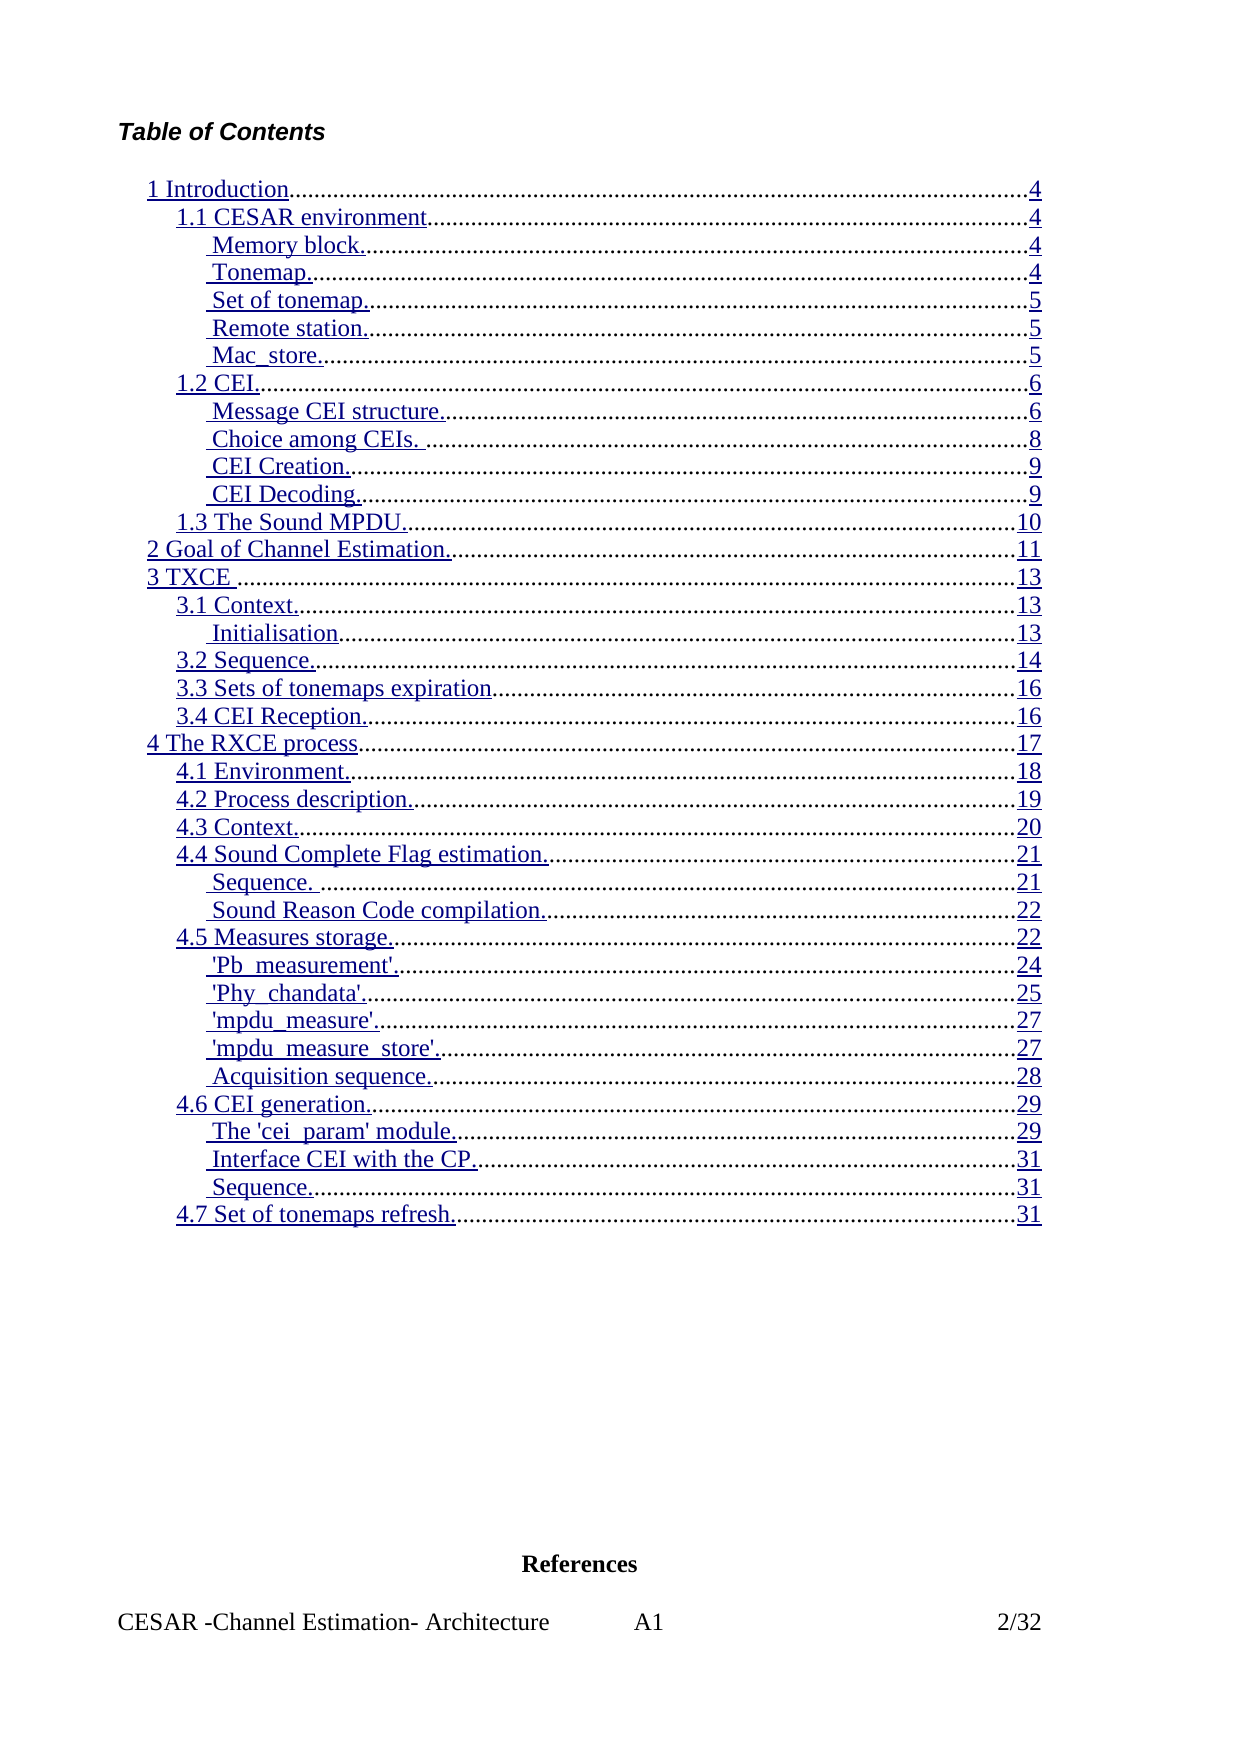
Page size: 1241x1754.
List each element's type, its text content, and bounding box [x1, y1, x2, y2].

text 4.7 Set of tonemaps refresh. 31 [176, 1201, 1041, 1228]
text Mac_store. 5 [206, 342, 1041, 369]
text 4 The RXCE process 17 [147, 729, 1041, 757]
text 3.3 Sets of tonemaps expiration 16 [176, 674, 1041, 702]
text 3.2 Sequence. 14 [176, 646, 1041, 674]
text 4.5 Measures storage. 22 [176, 923, 1041, 951]
text CEI Decoding. 9 [206, 480, 1041, 508]
text Tonemap. 4 [206, 258, 1041, 286]
text 4.4 Sound Complete Flag estimation. 21 [176, 840, 1041, 868]
text 1.2 CEI. 6 [176, 369, 1041, 397]
text 4.6 CEI generation. 29 [176, 1090, 1041, 1117]
text Sequence. 31 [206, 1173, 1041, 1201]
text Set of tonemap. 5 [206, 286, 1041, 314]
text Initialisation 13 [206, 619, 1041, 646]
text Memory block. 4 [206, 231, 1041, 258]
text 4.2 Process description. 19 [176, 785, 1041, 813]
text Acquisition sequence. 28 [206, 1062, 1041, 1090]
subtitle Table of Contents [117, 118, 1041, 146]
text 1.3 The Sound MPDU. 10 [176, 508, 1041, 536]
text Sequence. 21 [206, 868, 1041, 896]
text 4.1 Environment. 18 [176, 757, 1041, 785]
text 4.3 Context. 20 [176, 813, 1041, 840]
text CEI Creation. 9 [206, 452, 1041, 480]
text The 'cei_param' module. 29 [206, 1117, 1041, 1145]
text 'Phy_chandata'. 25 [206, 979, 1041, 1007]
text Sound Reason Code compilation. 22 [206, 896, 1041, 923]
text 3 TXCE 13 [147, 563, 1041, 591]
text 'Pb_measurement'. 24 [206, 951, 1041, 979]
subtitle References [117, 1550, 1041, 1578]
text 'mpdu_measure'. 27 [206, 1007, 1041, 1034]
text Choice among CEIs. 8 [206, 425, 1041, 452]
text 'mpdu_measure_store'. 27 [206, 1034, 1041, 1062]
text 3.4 CEI Reception. 16 [176, 702, 1041, 729]
text Interface CEI with the CP. 31 [206, 1145, 1041, 1173]
text Message CEI structure. 6 [206, 397, 1041, 425]
text 1.1 CESAR environment 4 [176, 203, 1041, 231]
text 3.1 Context. 13 [176, 591, 1041, 619]
text 2 Goal of Channel Estimation. 11 [147, 536, 1041, 563]
text Remote station. 5 [206, 314, 1041, 342]
text 1 Introduction 4 [147, 175, 1041, 203]
